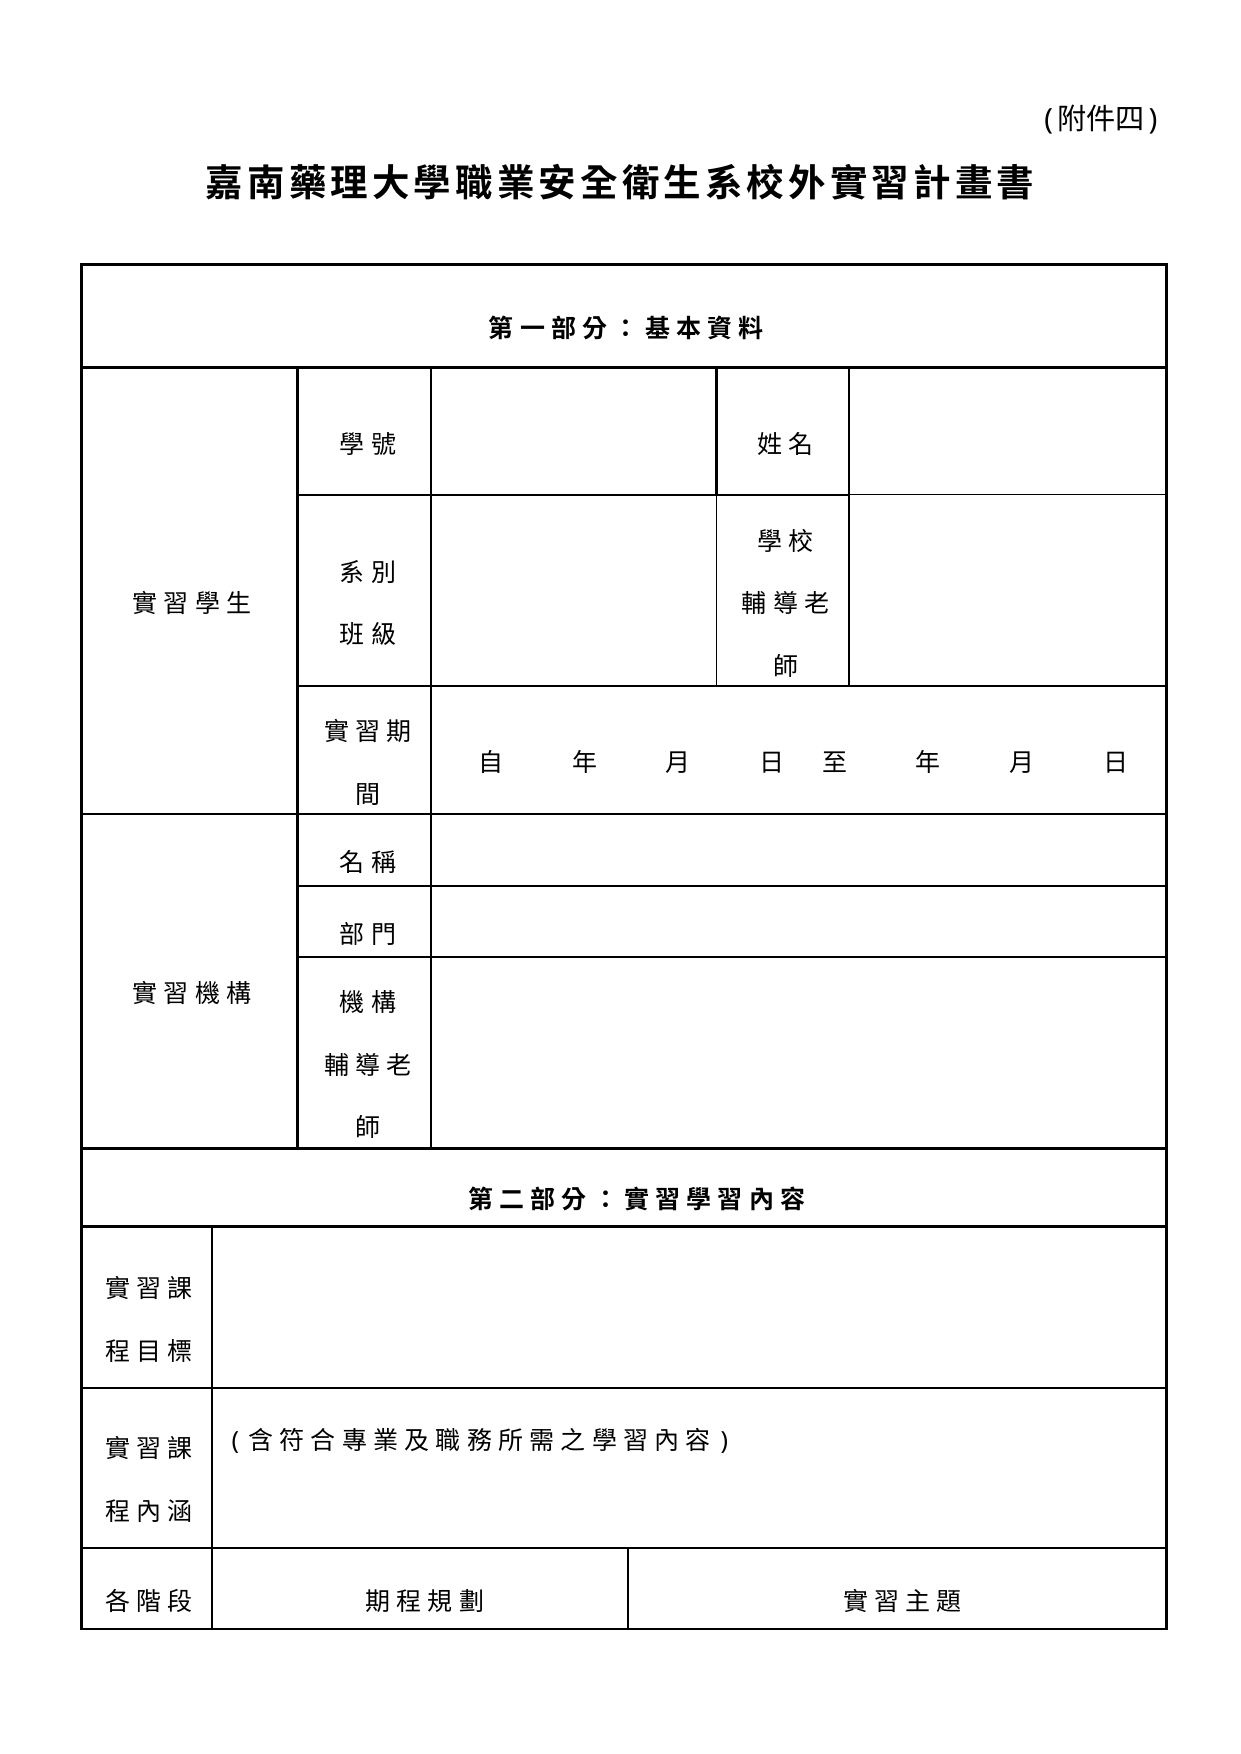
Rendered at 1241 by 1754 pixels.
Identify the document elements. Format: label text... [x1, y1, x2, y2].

table_cell 期程規劃 [213, 1549, 627, 1628]
table_cell 實習學生 [83, 369, 296, 813]
table_cell [432, 887, 1165, 956]
table_cell 第二部分：實習學習內容 [83, 1150, 1165, 1225]
table_cell [432, 496, 716, 685]
table_cell 系別 班級 [299, 496, 430, 685]
table_header 第一部分：基本資料 [83, 266, 1165, 366]
table_cell (含符合專業及職務所需之學習內容) [213, 1389, 1165, 1547]
table_cell 實習期間 [299, 687, 430, 813]
table_cell 學號 [299, 369, 430, 494]
table_cell 學校 輔導老師 [717, 496, 848, 685]
table_cell [850, 495, 1165, 685]
table_cell 名稱 [299, 815, 430, 885]
table_cell 實習課程內涵 [83, 1389, 211, 1547]
table_cell [432, 369, 715, 494]
table_cell [432, 958, 1165, 1147]
table_cell 自 年 月 日 至 年 月 日 [432, 687, 1165, 813]
table_cell 機構 輔導老師 [299, 958, 430, 1147]
table_cell [213, 1228, 1165, 1387]
table_cell 各階段 [83, 1549, 211, 1628]
table_cell 姓名 [718, 369, 848, 494]
text (附件四) [78, 96, 1162, 138]
table_cell [850, 369, 1165, 494]
text 嘉南藥理大學職業安全衛生系校外實習計畫書 [78, 138, 1162, 201]
table_cell 實習主題 [629, 1549, 1165, 1628]
table_cell 實習課程目標 [83, 1228, 211, 1387]
table_cell [432, 815, 1165, 885]
table_cell 實習機構 [83, 815, 296, 1147]
table_cell 部門 [299, 887, 430, 956]
